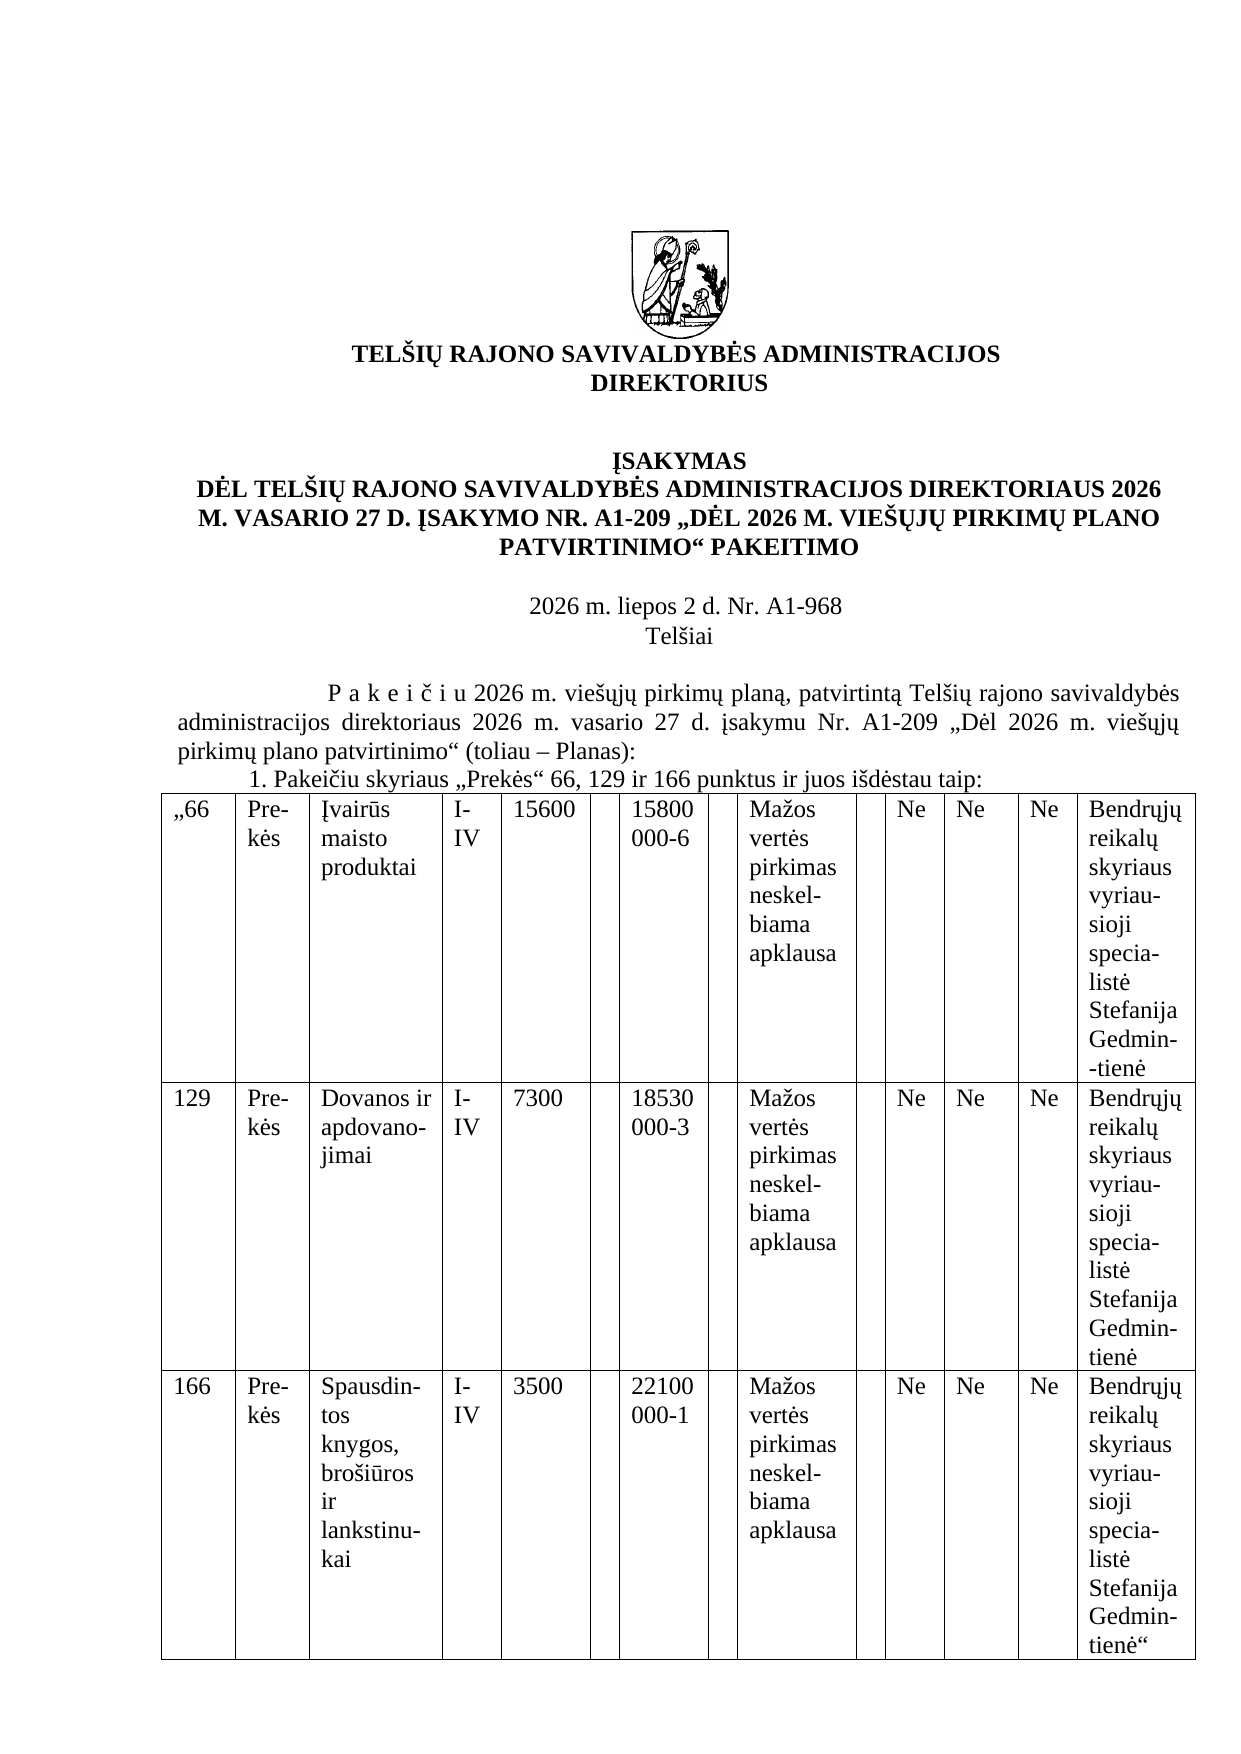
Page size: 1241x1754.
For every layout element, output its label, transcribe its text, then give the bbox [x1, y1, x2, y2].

table_cell 2026 m. liepos 2 d. Nr. A1-968 [181, 590, 1177, 620]
table_cell 129 [162, 1083, 235, 1370]
table_cell Dovanos ir apdovano-jimai [310, 1083, 442, 1370]
table_header „66 [162, 794, 235, 1082]
table_cell 3500 [502, 1371, 590, 1659]
table_cell [591, 1083, 619, 1370]
table_header [857, 794, 885, 1082]
table_cell Bendrųjų reikalų skyriaus vyriau-sioji specia-listė Stefanija Gedmin-tienė“ [1078, 1371, 1195, 1659]
table_cell 18530000-3 [620, 1083, 708, 1370]
text P a k e i č i u 2026 m. viešųjų pirkimų planą, patvirtintą Telšių rajono savivaldybės administracijos direktoriaus 2026 m. vasario 27 d. įsakymu Nr. A1-209 „Dėl 2026 m. viešųjų pirkimų plano patvirtinimo“ (toliau – Planas): [177, 678, 1181, 764]
table_header Mažos vertės pirkimas neskel-biama apklausa [738, 794, 856, 1082]
table_cell [857, 1083, 885, 1370]
table_header I-IV [443, 794, 501, 1082]
table_header Įvairūs maisto produktai [310, 794, 442, 1082]
table_cell Bendrųjų reikalų skyriaus vyriau-sioji specia-listė Stefanija Gedmin-tienė [1078, 1083, 1195, 1370]
table_header Bendrųjų reikalų skyriaus vyriau-sioji specia-listė Stefanija Gedmin--tienė [1078, 794, 1195, 1082]
table_cell Ne [945, 1083, 1018, 1370]
table_cell Pre-kės [236, 1371, 309, 1659]
table_header Ne [886, 794, 944, 1082]
text 1. Pakeičiu skyriaus „Prekės“ 66, 129 ir 166 punktus ir juos išdėstau taip: [177, 764, 1181, 793]
table_header 15800000-6 [620, 794, 708, 1082]
table_cell 22100000-1 [620, 1371, 708, 1659]
table_cell Telšiai [181, 620, 1177, 649]
table_cell [857, 1371, 885, 1659]
table_cell [591, 1371, 619, 1659]
table_cell Ne [886, 1083, 944, 1370]
table_cell [181, 561, 1177, 590]
table_cell Ne [945, 1371, 1018, 1659]
table_cell 166 [162, 1371, 235, 1659]
table_cell Ne [1019, 1083, 1077, 1370]
table_cell I-IV [443, 1083, 501, 1370]
table_cell Pre-kės [236, 1083, 309, 1370]
table_cell ĮSAKYMAS [181, 445, 1177, 474]
table_cell Mažos vertės pirkimas neskel-biama apklausa [738, 1083, 856, 1370]
table_header [591, 794, 619, 1082]
table_cell [709, 1371, 737, 1659]
table_cell DĖL Telšių rajono savivaldybės administracijos direktoriaus 2026 M. vasario 27 D. įsakymo Nr. A1-209 „dėl 2026 M. VIEŠŲJŲ PIRKIMŲ plano patvirtinimo“ pakeitimo [181, 475, 1177, 561]
table_header TELŠIŲ RAJONO SAVIVALDYBĖS ADMINISTRACIJOS DIREKTORIUS [181, 118, 1177, 445]
table_cell [709, 1083, 737, 1370]
table_header 15600 [502, 794, 590, 1082]
table_header [709, 794, 737, 1082]
table_cell Spausdin-tos knygos, brošiūros ir lankstinu-kai [310, 1371, 442, 1659]
table_cell Ne [886, 1371, 944, 1659]
table_cell I-IV [443, 1371, 501, 1659]
table_cell Ne [1019, 1371, 1077, 1659]
table_header Ne [945, 794, 1018, 1082]
table_cell 7300 [502, 1083, 590, 1370]
table_header Pre-kės [236, 794, 309, 1082]
table_header Ne [1019, 794, 1077, 1082]
table_cell Mažos vertės pirkimas neskel-biama apklausa [738, 1371, 856, 1659]
